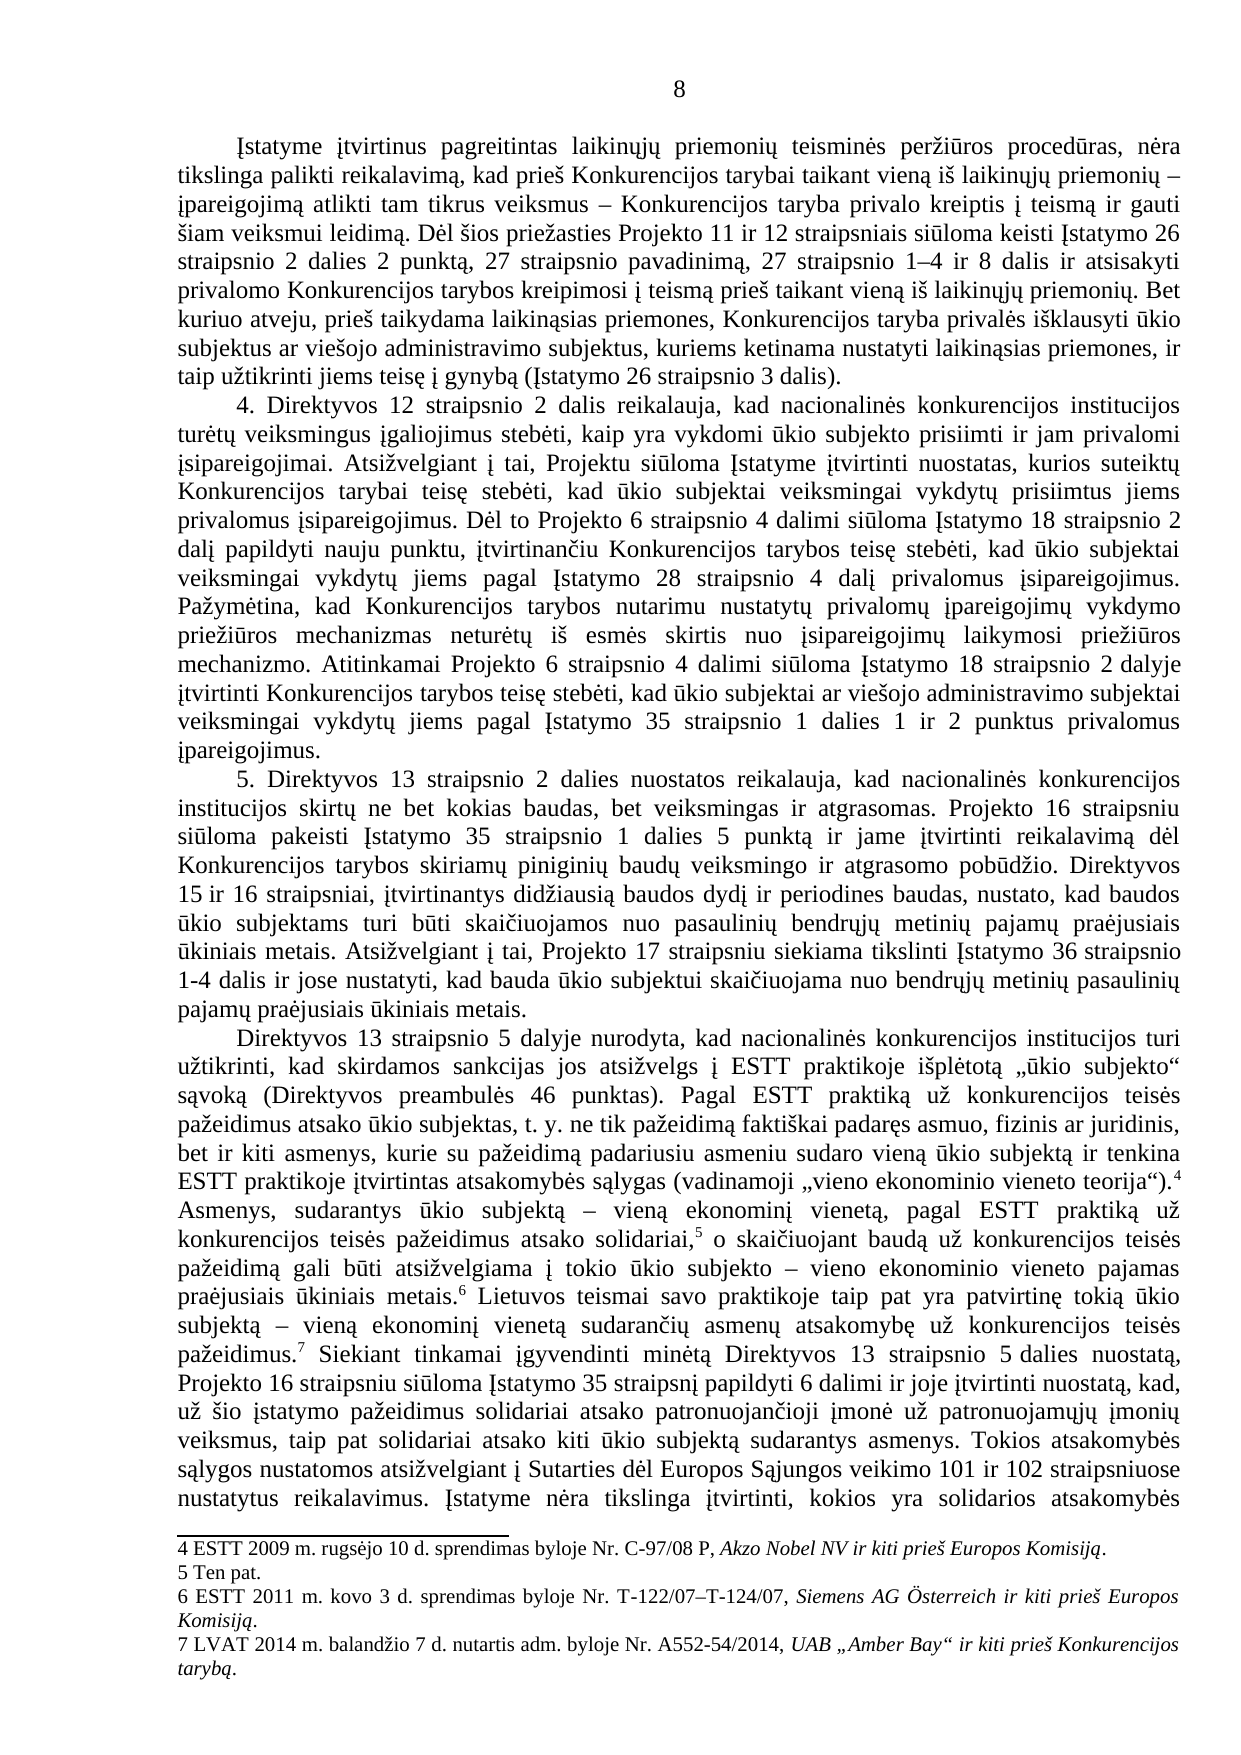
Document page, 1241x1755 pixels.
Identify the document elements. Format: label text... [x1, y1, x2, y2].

text Direktyvos 13 straipsnio 5 dalyje nurodyta, kad nacionalinės konkurencijos institucijos turi užtikrinti, kad skirdamos sankcijas jos atsižvelgs į ESTT praktikoje išplėtotą „ūkio subjekto“ sąvoką (Direktyvos preambulės 46 punktas). Pagal ESTT praktiką už konkurencijos teisės pažeidimus atsako ūkio subjektas, t. y. ne tik pažeidimą faktiškai padaręs asmuo, fizinis ar juridinis, bet ir kiti asmenys, kurie su pažeidimą padariusiu asmeniu sudaro vieną ūkio subjektą ir tenkina ESTT praktikoje įtvirtintas atsakomybės sąlygas (vadinamoji „vieno ekonominio vieneto teorija“). Asmenys, sudarantys ūkio subjektą – vieną ekonominį vienetą, pagal ESTT praktiką už konkurencijos teisės pažeidimus atsako solidariai, o skaičiuojant baudą už konkurencijos teisės pažeidimą gali būti atsižvelgiama į tokio ūkio subjekto – vieno ekonominio vieneto pajamas praėjusiais ūkiniais metais. Lietuvos teismai savo praktikoje taip pat yra patvirtinę tokią ūkio subjektą – vieną ekonominį vienetą sudarančių asmenų atsakomybę už konkurencijos teisės pažeidimus. Siekiant tinkamai įgyvendinti minėtą Direktyvos 13 straipsnio 5 dalies nuostatą, Projekto 16 straipsniu siūloma Įstatymo 35 straipsnį papildyti 6 dalimi ir joje įtvirtinti nuostatą, kad, už šio įstatymo pažeidimus solidariai atsako patronuojančioji įmonė už patronuojamųjų įmonių veiksmus, taip pat solidariai atsako kiti ūkio subjektą sudarantys asmenys. Tokios atsakomybės sąlygos nustatomos atsižvelgiant į Sutarties dėl Europos Sąjungos veikimo 101 ir 102 straipsniuose nustatytus reikalavimus. Įstatyme nėra tikslinga įtvirtinti, kokios yra solidarios atsakomybės [177, 1023, 1181, 1511]
text Ten pat. [177, 1560, 1181, 1584]
text ESTT 2011 m. kovo 3 d. sprendimas byloje Nr. T‑122/07–T‑124/07, Siemens AG Österreich ir kiti prieš Europos Komisiją. [177, 1584, 1181, 1632]
text 5. Direktyvos 13 straipsnio 2 dalies nuostatos reikalauja, kad nacionalinės konkurencijos institucijos skirtų ne bet kokias baudas, bet veiksmingas ir atgrasomas. Projekto 16 straipsniu siūloma pakeisti Įstatymo 35 straipsnio 1 dalies 5 punktą ir jame įtvirtinti reikalavimą dėl Konkurencijos tarybos skiriamų piniginių baudų veiksmingo ir atgrasomo pobūdžio. Direktyvos 15 ir 16 straipsniai, įtvirtinantys didžiausią baudos dydį ir periodines baudas, nustato, kad baudos ūkio subjektams turi būti skaičiuojamos nuo pasaulinių bendrųjų metinių pajamų praėjusiais ūkiniais metais. Atsižvelgiant į tai, Projekto 17 straipsniu siekiama tikslinti Įstatymo 36 straipsnio 1-4 dalis ir jose nustatyti, kad bauda ūkio subjektui skaičiuojama nuo bendrųjų metinių pasaulinių pajamų praėjusiais ūkiniais metais. [177, 764, 1181, 1023]
text LVAT 2014 m. balandžio 7 d. nutartis adm. byloje Nr. A552-54/2014, UAB „Amber Bay“ ir kiti prieš Konkurencijos tarybą. [177, 1632, 1181, 1680]
text 4. Direktyvos 12 straipsnio 2 dalis reikalauja, kad nacionalinės konkurencijos institucijos turėtų veiksmingus įgaliojimus stebėti, kaip yra vykdomi ūkio subjekto prisiimti ir jam privalomi įsipareigojimai. Atsižvelgiant į tai, Projektu siūloma Įstatyme įtvirtinti nuostatas, kurios suteiktų Konkurencijos tarybai teisę stebėti, kad ūkio subjektai veiksmingai vykdytų prisiimtus jiems privalomus įsipareigojimus. Dėl to Projekto 6 straipsnio 4 dalimi siūloma Įstatymo 18 straipsnio 2 dalį papildyti nauju punktu, įtvirtinančiu Konkurencijos tarybos teisę stebėti, kad ūkio subjektai veiksmingai vykdytų jiems pagal Įstatymo 28 straipsnio 4 dalį privalomus įsipareigojimus. Pažymėtina, kad Konkurencijos tarybos nutarimu nustatytų privalomų įpareigojimų vykdymo priežiūros mechanizmas neturėtų iš esmės skirtis nuo įsipareigojimų laikymosi priežiūros mechanizmo. Atitinkamai Projekto 6 straipsnio 4 dalimi siūloma Įstatymo 18 straipsnio 2 dalyje įtvirtinti Konkurencijos tarybos teisę stebėti, kad ūkio subjektai ar viešojo administravimo subjektai veiksmingai vykdytų jiems pagal Įstatymo 35 straipsnio 1 dalies 1 ir 2 punktus privalomus įpareigojimus. [177, 390, 1181, 764]
text ESTT 2009 m. rugsėjo 10 d. sprendimas byloje Nr. C‑97/08 P, Akzo Nobel NV ir kiti prieš Europos Komisiją. [177, 1536, 1181, 1560]
text Įstatyme įtvirtinus pagreitintas laikinųjų priemonių teisminės peržiūros procedūras, nėra tikslinga palikti reikalavimą, kad prieš Konkurencijos tarybai taikant vieną iš laikinųjų priemonių – įpareigojimą atlikti tam tikrus veiksmus – Konkurencijos taryba privalo kreiptis į teismą ir gauti šiam veiksmui leidimą. Dėl šios priežasties Projekto 11 ir 12 straipsniais siūloma keisti Įstatymo 26 straipsnio 2 dalies 2 punktą, 27 straipsnio pavadinimą, 27 straipsnio 1–4 ir 8 dalis ir atsisakyti privalomo Konkurencijos tarybos kreipimosi į teismą prieš taikant vieną iš laikinųjų priemonių. Bet kuriuo atveju, prieš taikydama laikinąsias priemones, Konkurencijos taryba privalės išklausyti ūkio subjektus ar viešojo administravimo subjektus, kuriems ketinama nustatyti laikinąsias priemones, ir taip užtikrinti jiems teisę į gynybą (Įstatymo 26 straipsnio 3 dalis). [177, 131, 1181, 390]
